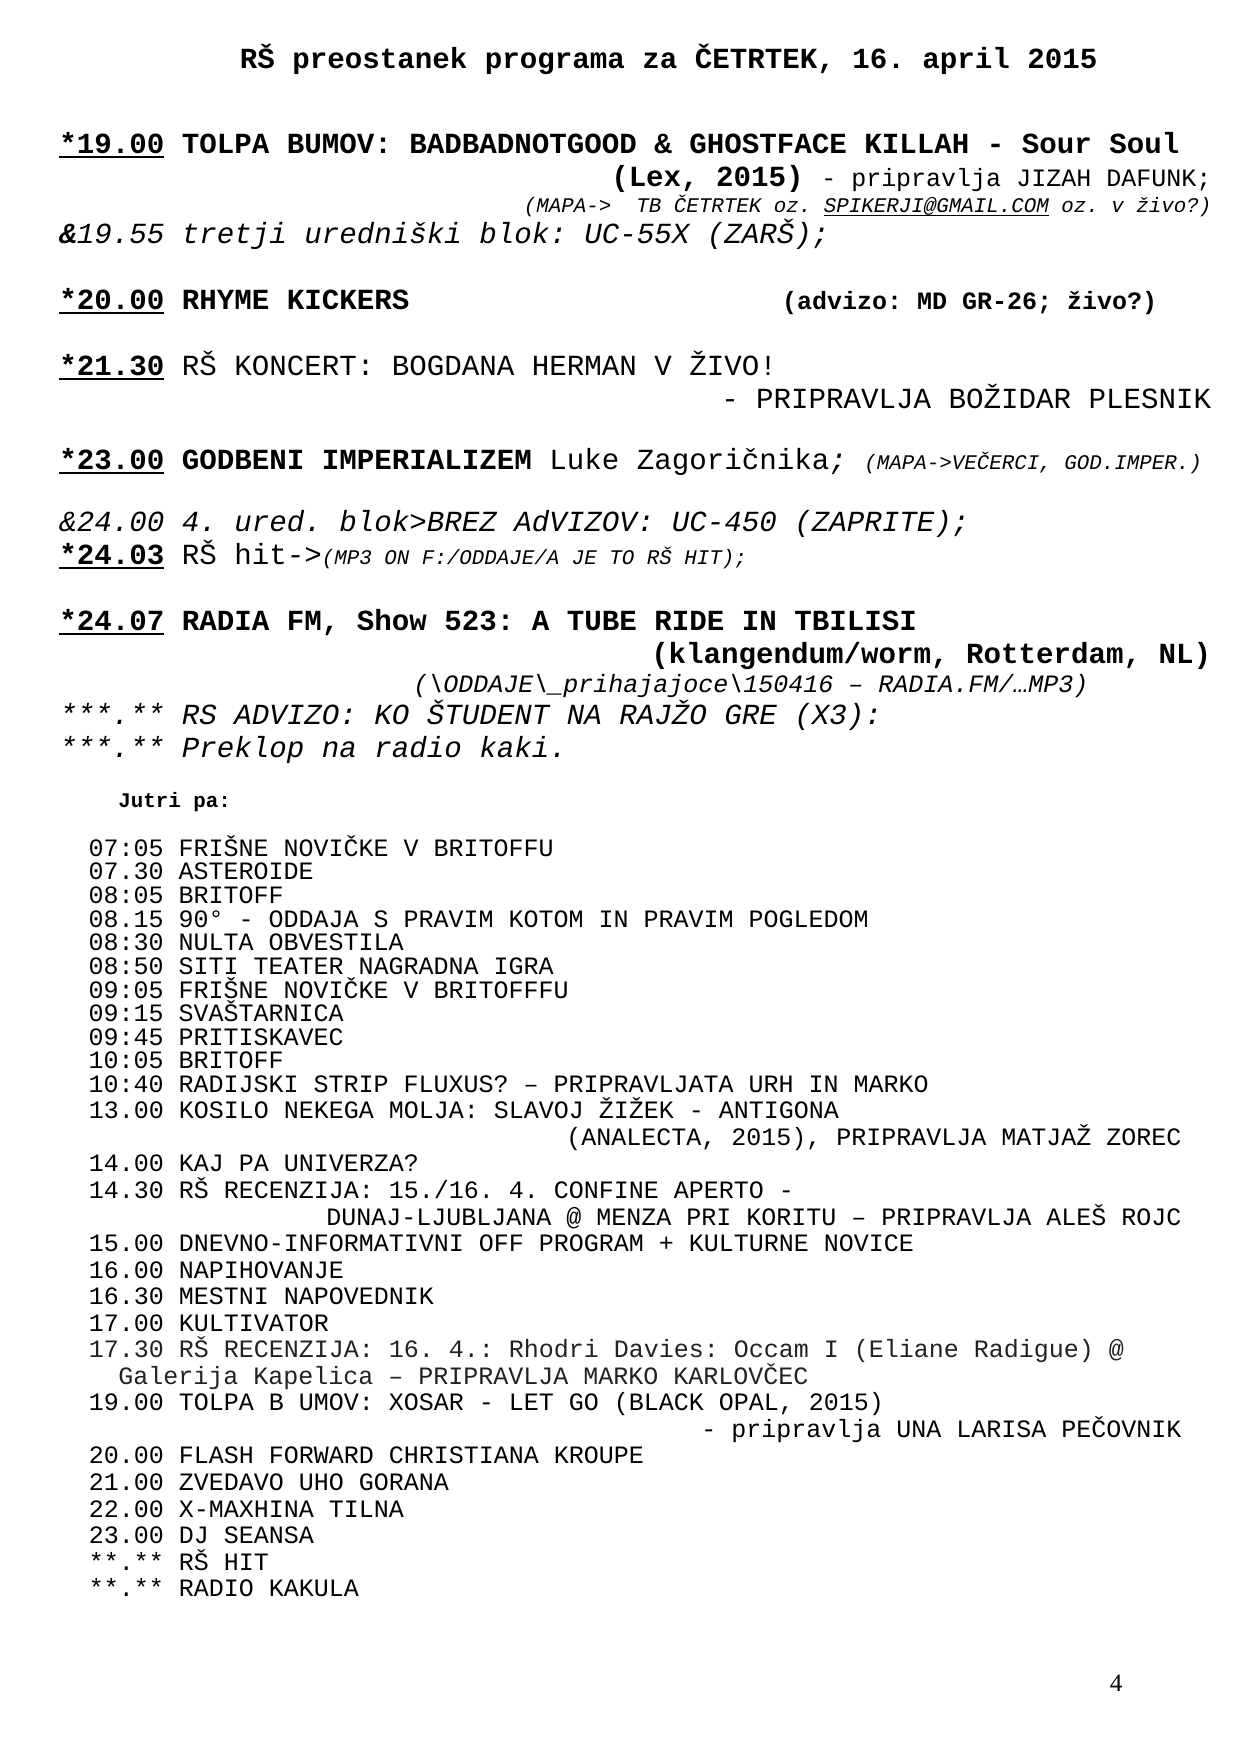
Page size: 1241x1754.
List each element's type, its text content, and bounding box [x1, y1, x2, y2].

text 13.00 KOSILO NEKEGA MOLJA: Slavoj Žižek - Antigona [89, 1097, 1181, 1124]
text **.** RŠ hit [89, 1549, 1181, 1576]
text ***.** RS ADVIZO: KO ŠTUDENT NA RAJŽO GRE (X3): [59, 700, 1211, 733]
text 08:05 BRITOFF [88, 884, 1210, 908]
text (MAPA-> TB ČETRTEK oz. SPIKERJI@GMAIL.COM oz. v živo?) [59, 195, 1211, 219]
text Jutri pa: [118, 790, 1122, 814]
text *21.30 RŠ KONCERT: BOGDANA HERMAN V ŽIVO! [59, 351, 1211, 384]
text *20.00 RHYME KICKERS (advizo: MD GR-26; živo?) [59, 285, 1211, 318]
text 14.00 kaj pa UNIverza? [89, 1151, 1181, 1177]
text Dunaj-Ljubljana @ Menza pri koritu – PRIPRAVLJA ALEŠ ROJC [89, 1204, 1181, 1230]
text 20.00 FLASH FORWARD CHRISTIANA KROUPE [89, 1443, 1181, 1469]
text - pripravlja UNA LARISA PEČOVNIK [89, 1416, 1181, 1443]
text 16.30 MESTNI NAPOVEDNIK [89, 1283, 1181, 1310]
text *24.07 RADIA FM, Show 523: A TUBE RIDE IN TBILISI [59, 606, 1211, 639]
text 21.00 ZVEDAVO UHO GORANA [89, 1469, 1181, 1496]
text ***.** Preklop na radio kaki. [59, 733, 1211, 766]
text 17.30 RŠ RECENZIJA: 16. 4.: Rhodri Davies: Occam I (Eliane Radigue) @ Galerija Kapelica – PRIPRAVLJA MARKO KARLOVČEC [89, 1336, 1181, 1389]
text 08:30 NULTA OBVESTILA [88, 932, 1210, 956]
text 07.30 ASTEROIDE [88, 861, 1210, 884]
text 08:50 SITI TEATER NAGRADNA IGRA [88, 956, 1210, 979]
text 19.00 TOLPA B UMOV: XOSAR - Let Go (Black Opal, 2015) [89, 1389, 1181, 1416]
text *23.00 GODBENI IMPERIALIZEM Luke Zagoričnika; (MAPA->VEČERCI, GOD.IMPER.) [59, 446, 1211, 478]
text - PRIPRAVLJA BOŽIDAR PLESNIK [59, 384, 1211, 417]
text 09:05 FRIŠNE NOVIČKE V BRITOFFFU [88, 979, 1210, 1003]
text RŠ preostanek programa za ČETRTEK, 16. april 2015 [81, 44, 1240, 77]
text &24.00 4. ured. blok>BREZ AdVIZOV: UC-450 (ZAPRITE); [59, 507, 1211, 540]
text 15.00 DnevnO-informativni OFF program + KULTURNE NOVICE [89, 1230, 1181, 1257]
text 22.00 X-MAXHINA TILNA [89, 1496, 1181, 1522]
text *19.00 TOLPA BUMOV: BADBADNOTGOOD & GHOSTFACE KILLAH - Sour Soul [59, 129, 1211, 162]
text 10:05 BRITOFF [88, 1050, 1210, 1074]
text 09:15 SVAŠTARNICA [88, 1003, 1210, 1026]
text &19.55 tretji uredniški blok: UC-55X (ZARŠ); [59, 219, 1211, 252]
text (\ODDAJE\_prihajajoce\150416 – RADIA.FM/…MP3) [59, 672, 1211, 700]
text (Analecta, 2015), pripravlja MATJAŽ ZOREC [89, 1124, 1181, 1151]
text (klangendum/worm, Rotterdam, NL) [59, 639, 1211, 672]
text 17.00 KULTIVATOR [89, 1310, 1181, 1336]
text (Lex, 2015) - pripravlja JIZAH DAFUNK; [59, 162, 1211, 195]
text 23.00 DJ SEANSA [89, 1522, 1181, 1549]
text 14.30 RŠ RECENZIJA: 15./16. 4. Confine aperto - [89, 1177, 1181, 1204]
text 16.00 NAPIHOVANJE [89, 1257, 1181, 1283]
text 09:45 PRITISKAVEC [88, 1026, 1210, 1050]
text 10:40 RADIJSKI STRIP FLUXUS? – PRIPRAVLJATA URH IN MARKO [88, 1074, 1210, 1097]
text 08.15 90° - oddaja s pravim kotom in pravim pogledom [88, 908, 1210, 932]
text **.** RADIO KAKULA [89, 1576, 1181, 1602]
text 07:05 FRIŠNE NOVIČKE V BRITOFFU [88, 837, 1210, 861]
text *24.03 RŠ hit->(MP3 ON F:/ODDAJE/A JE TO RŠ HIT); [59, 540, 1211, 573]
